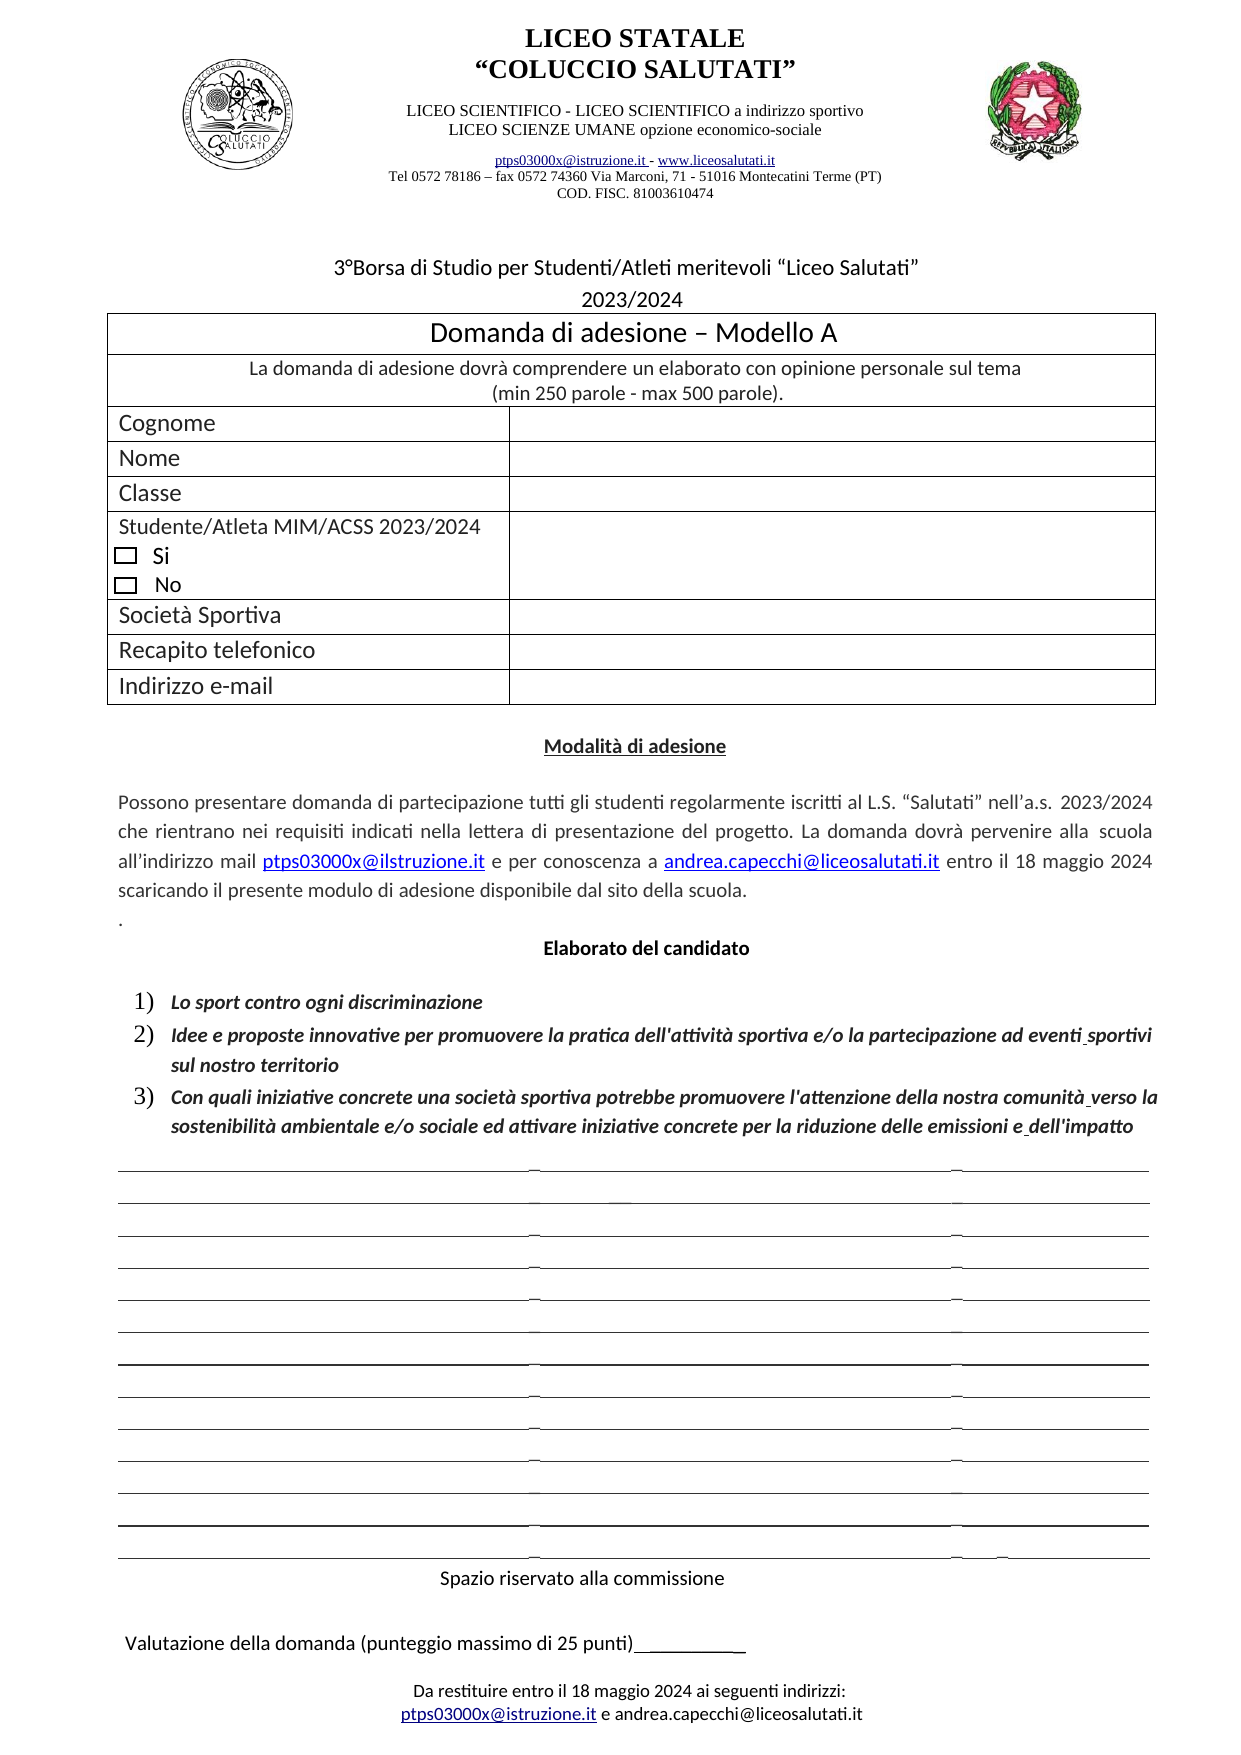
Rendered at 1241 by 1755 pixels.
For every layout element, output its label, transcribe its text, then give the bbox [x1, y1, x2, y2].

text Valutazione della domanda (punteggio massimo di 25 punti) _________ [125, 1626, 886, 1656]
text Modalità di adesione [388, 733, 882, 758]
text _ _ _ [101, 1533, 1168, 1562]
table_cell [510, 512, 1155, 598]
table_cell Recapito telefonico [108, 635, 509, 669]
table_cell Nome [108, 442, 509, 476]
table_cell Classe [108, 477, 509, 511]
table_cell Indirizzo e-mail [108, 670, 509, 704]
table_cell La domanda di adesione dovrà comprendere un elaborato con opinione personale sul tema (min 250 parole - max 500 parole). [108, 355, 1155, 406]
table_cell Cognome [108, 407, 509, 441]
table_cell [510, 635, 1155, 669]
text _ _ [99, 1340, 1168, 1368]
text 2023/2024 [96, 285, 1168, 313]
table_cell [510, 407, 1155, 441]
text _ _ [100, 1372, 1168, 1401]
text Possono presentare domanda di partecipazione tutti gli studenti regolarmente iscritti al L.S. “Salutati” nell’a.s. 2023/2024 che rientrano nei requisiti indicati nella lettera di presentazione del progetto. La domanda dovrà pervenire alla scuola all’indirizzo mail ptps03000x@ilstruzione.it e per conoscenza a andrea.capecchi@liceosalutati.it entro il 18 maggio 2024 scaricando il presente modulo di adesione disponibile dal sito della scuola. [118, 789, 1153, 902]
list Idee e proposte innovative per promuovere la pratica dell'attività sportiva e/o la partecipazione ad eventi sportivi sul nostro territorio [133, 1019, 1168, 1077]
text _ __ _ [100, 1179, 1168, 1207]
table_cell [510, 442, 1155, 476]
table_cell Studente/Atleta MIM/ACSS 2023/2024 Si No [108, 512, 509, 598]
text _ _ [100, 1276, 1168, 1304]
text _ _ [99, 1437, 1168, 1465]
text _ _ [99, 1211, 1168, 1239]
text _ _ [99, 1243, 1168, 1271]
table_cell [510, 670, 1155, 704]
text _ _ [99, 1308, 1168, 1336]
text _ _ [99, 1147, 1168, 1175]
text _ _ [99, 1469, 1168, 1497]
text _ _ [99, 1501, 1168, 1529]
text _ _ [99, 1404, 1168, 1433]
table_cell [510, 477, 1155, 511]
text . [118, 906, 1152, 932]
list Lo sport contro ogni discriminazione [133, 986, 1168, 1015]
text 3°Borsa di Studio per Studenti/Atleti meritevoli “Liceo Salutati” [96, 253, 1168, 281]
table_cell [510, 600, 1155, 634]
text Elaborato del candidato [111, 935, 1168, 961]
list Con quali iniziative concrete una società sportiva potrebbe promuovere l'attenzione della nostra comunità verso la sostenibilità ambientale e/o sociale ed attivare iniziative concrete per la riduzione delle emissioni e dell'impatto [133, 1081, 1168, 1139]
table_cell Società Sportiva [108, 600, 509, 634]
table_header Domanda di adesione – Modello A [108, 314, 1155, 354]
text Spazio riservato alla commissione [96, 1562, 882, 1592]
